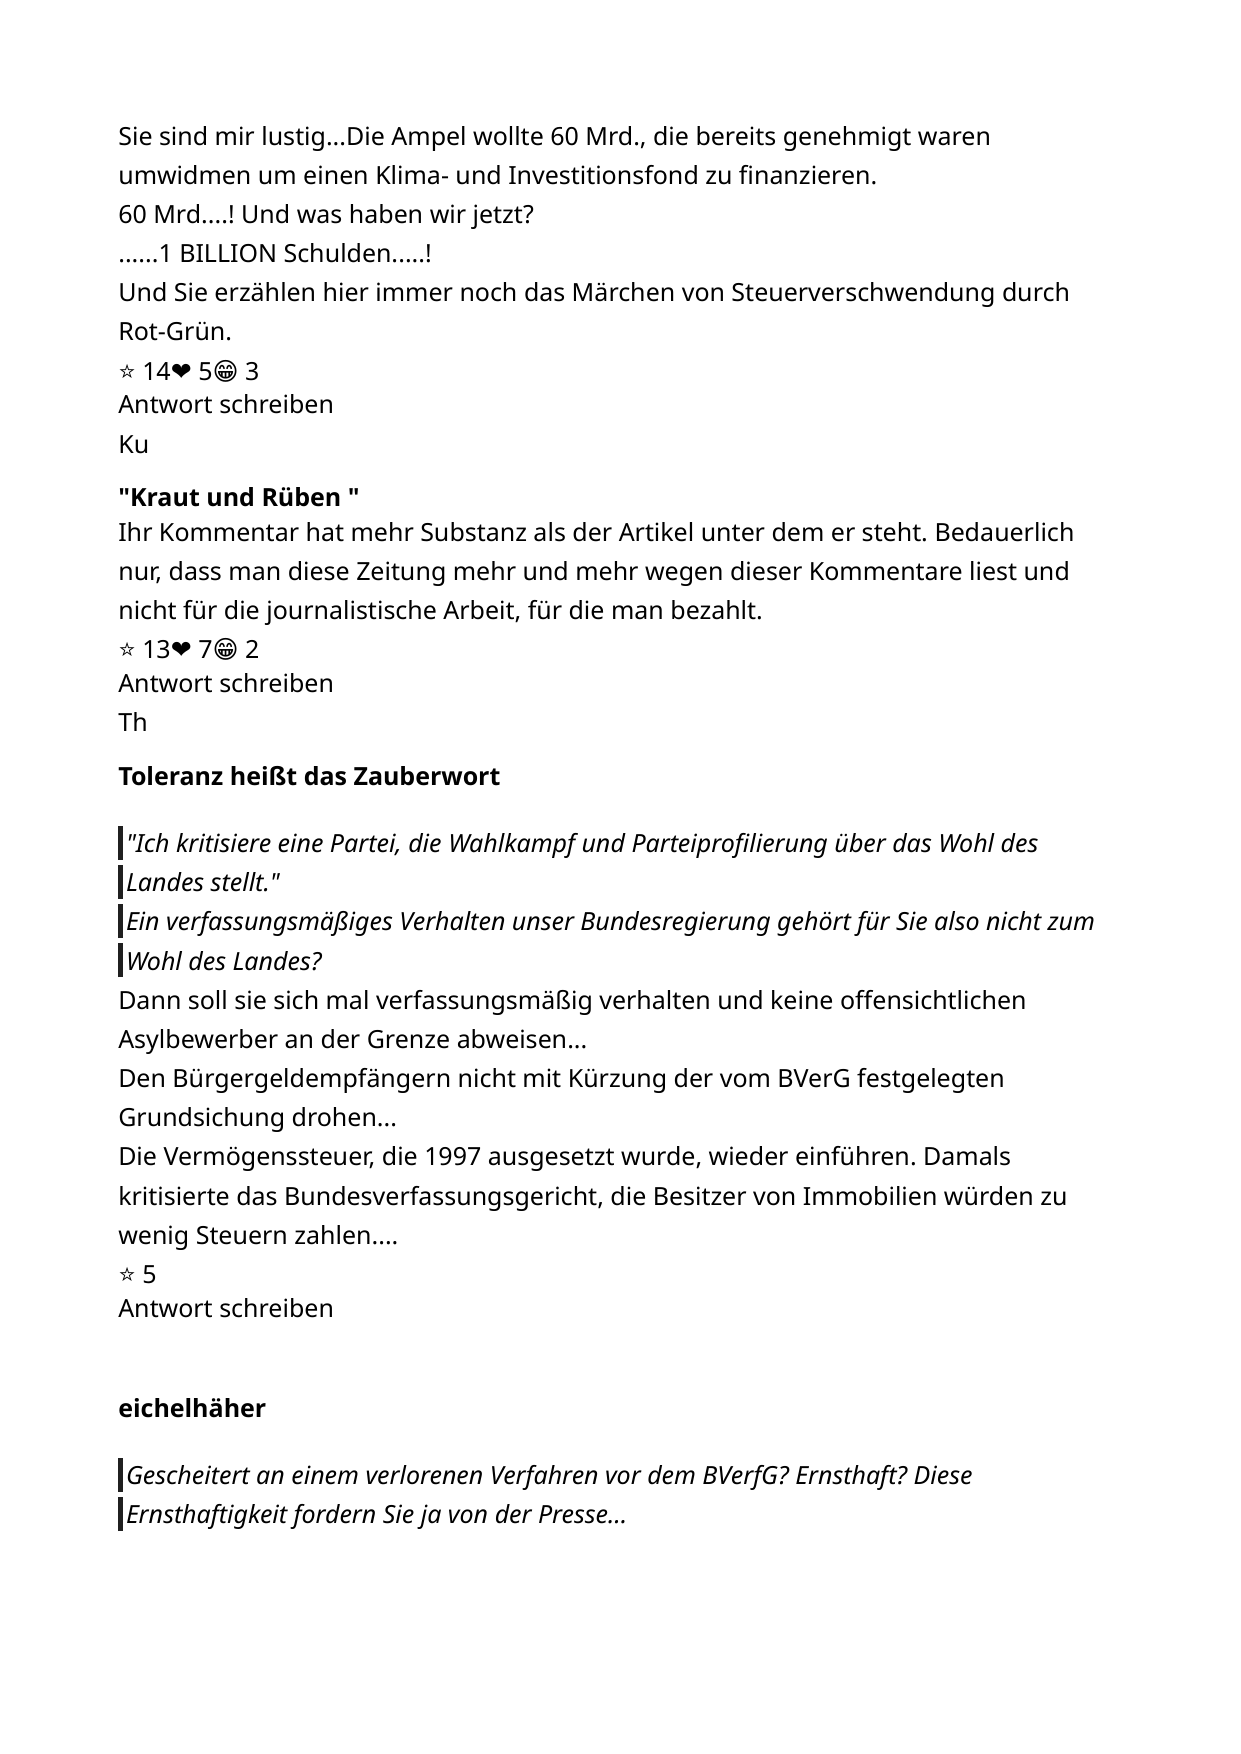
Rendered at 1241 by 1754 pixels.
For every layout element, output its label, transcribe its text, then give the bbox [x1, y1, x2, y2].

text ⭐️ 5 [118, 1257, 1122, 1291]
text ......1 BILLION Schulden.....! [118, 236, 1122, 270]
text Antwort schreiben [118, 387, 1122, 421]
subtitle "Kraut und Rüben " [118, 480, 1122, 514]
text ⭐️ 13❤️ 7😁 2 [118, 632, 1122, 666]
subtitle Toleranz heißt das Zauberwort [118, 759, 1122, 793]
text ⭐️ 14❤️ 5😁 3 [118, 353, 1122, 387]
subtitle eichelhäher [118, 1391, 1122, 1425]
text 60 Mrd....! Und was haben wir jetzt? [118, 196, 1122, 231]
text Dann soll sie sich mal verfassungsmäßig verhalten und keine offensichtlichen Asylbewerber an der Grenze abweisen... Den Bürgergeldempfängern nicht mit Kürzung der vom BVerG festgelegten Grundsichung drohen... Die Vermögenssteuer, die 1997 ausgesetzt wurde, wieder einführen. Damals kritisierte das Bundesverfassungsgericht, die Besitzer von Immobilien würden zu wenig Steuern zahlen.... [118, 982, 1122, 1251]
text Ihr Kommentar hat mehr Substanz als der Artikel unter dem er steht. Bedauerlich nur, dass man diese Zeitung mehr und mehr wegen dieser Kommentare liest und nicht für die journalistische Arbeit, für die man bezahlt. [118, 514, 1122, 627]
text Th [118, 705, 1122, 739]
text Sie sind mir lustig...Die Ampel wollte 60 Mrd., die bereits genehmigt waren umwidmen um einen Klima- und Investitionsfond zu finanzieren. [118, 118, 1122, 191]
text Ein verfassungsmäßiges Verhalten unser Bundesregierung gehört für Sie also nicht zum Wohl des Landes? [118, 904, 1122, 977]
text Antwort schreiben [118, 1291, 1122, 1325]
text Gescheitert an einem verlorenen Verfahren vor dem BVerfG? Ernsthaft? Diese Ernsthaftigkeit fordern Sie ja von der Presse… [118, 1458, 1122, 1531]
text "Ich kritisiere eine Partei, die Wahlkampf und Parteiprofilierung über das Wohl des Landes stellt." [118, 826, 1122, 899]
text Und Sie erzählen hier immer noch das Märchen von Steuerverschwendung durch Rot-Grün. [118, 275, 1122, 348]
text Antwort schreiben [118, 666, 1122, 700]
text Ku [118, 426, 1122, 460]
